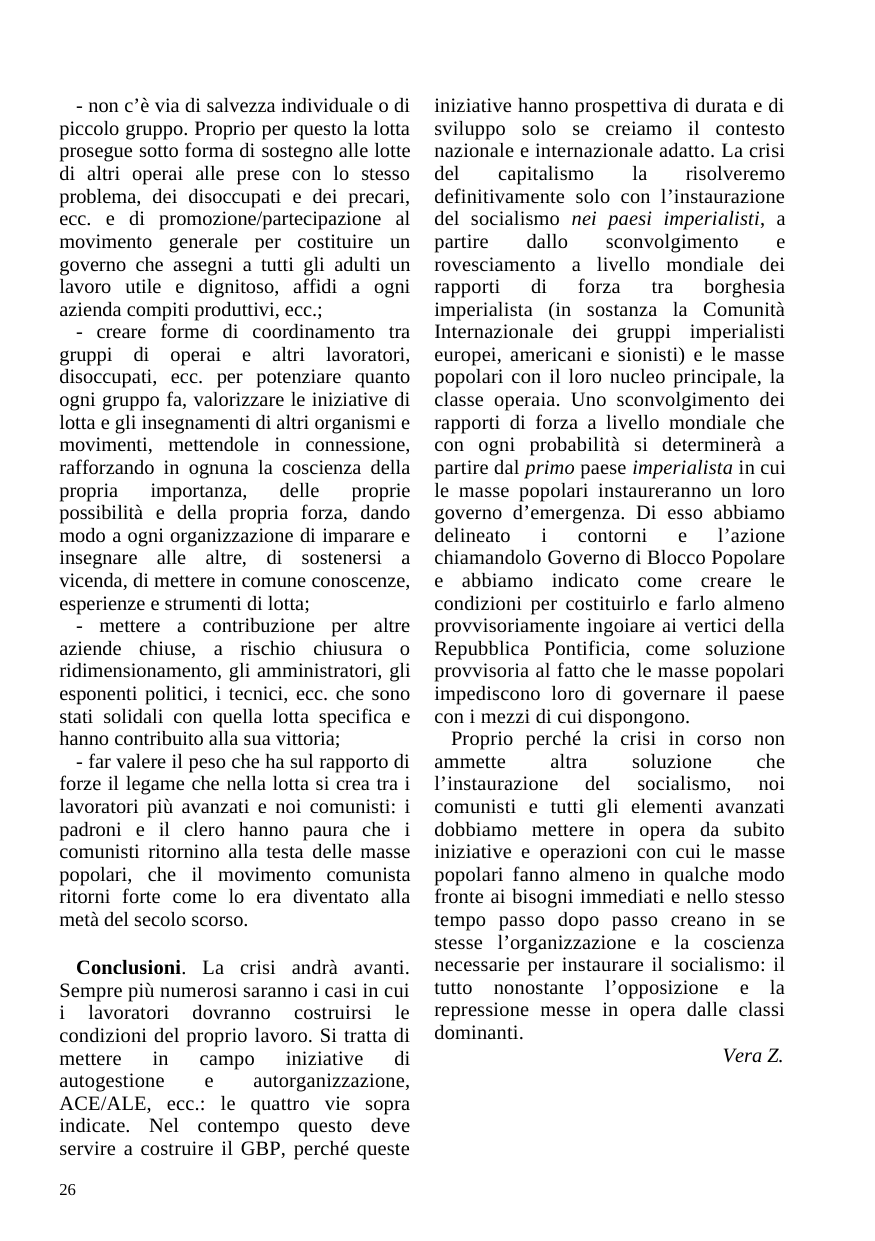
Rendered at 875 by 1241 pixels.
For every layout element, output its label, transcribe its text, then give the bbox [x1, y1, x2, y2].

text - mettere a contribuzione per altre aziende chiuse, a rischio chiusura o ridimensionamento, gli amministratori, gli esponenti politici, i tecnici, ecc. che sono stati solidali con quella lotta specifica e hanno contribuito alla sua vittoria; [59, 614, 411, 750]
text iniziative hanno prospettiva di durata e di sviluppo solo se creiamo il contesto nazionale e internazionale adatto. La crisi del capitalismo la risolveremo definitivamente solo con l’instaurazione del socialismo nei paesi imperialisti, a partire dallo sconvolgimento e rovesciamento a livello mondiale dei rapporti di forza tra borghesia imperialista (in sostanza la Comunità Internazionale dei gruppi imperialisti europei, americani e sionisti) e le masse popolari con il loro nucleo principale, la classe operaia. Uno sconvolgimento dei rapporti di forza a livello mondiale che con ogni probabilità si determinerà a partire dal primo paese imperialista in cui le masse popolari instaureranno un loro governo d’emergenza. Di esso abbiamo delineato i contorni e l’azione chiamandolo Governo di Blocco Popolare e abbiamo indicato come creare le condizioni per costituirlo e farlo almeno provvisoriamente ingoiare ai vertici della Repubblica Pontificia, come soluzione provvisoria al fatto che le masse popolari impediscono loro di governare il paese con i mezzi di cui dispongono. [434, 94, 786, 727]
text Conclusioni. La crisi andrà avanti. Sempre più numerosi saranno i casi in cui i lavoratori dovranno costruirsi le condizioni del proprio lavoro. Si tratta di mettere in campo iniziative di autogestione e autorganizzazione, ACE/ALE, ecc.: le quattro vie sopra indicate. Nel contempo questo deve servire a costruire il GBP, perché queste [59, 956, 411, 1160]
text Proprio perché la crisi in corso non ammette altra soluzione che l’instaurazione del socialismo, noi comunisti e tutti gli elementi avanzati dobbiamo mettere in opera da subito iniziative e operazioni con cui le masse popolari fanno almeno in qualche modo fronte ai bisogni immediati e nello stesso tempo passo dopo passo creano in se stesse l’organizzazione e la coscienza necessarie per instaurare il socialismo: il tutto nonostante l’opposizione e la repressione messe in opera dalle classi dominanti. [434, 727, 786, 1044]
text - non c’è via di salvezza individuale o di piccolo gruppo. Proprio per questo la lotta prosegue sotto forma di sostegno alle lotte di altri operai alle prese con lo stesso problema, dei disoccupati e dei precari, ecc. e di promozione/partecipazione al movimento generale per costituire un governo che assegni a tutti gli adulti un lavoro utile e dignitoso, affidi a ogni azienda compiti produttivi, ecc.; [59, 94, 411, 321]
text - creare forme di coordinamento tra gruppi di operai e altri lavoratori, disoccupati, ecc. per potenziare quanto ogni gruppo fa, valorizzare le iniziative di lotta e gli insegnamenti di altri organismi e movimenti, mettendole in connessione, rafforzando in ognuna la coscienza della propria importanza, delle proprie possibilità e della propria forza, dando modo a ogni organizzazione di imparare e insegnare alle altre, di sostenersi a vicenda, di mettere in comune conoscenze, esperienze e strumenti di lotta; [59, 321, 411, 614]
text Vera Z. [434, 1044, 786, 1066]
text - far valere il peso che ha sul rapporto di forze il legame che nella lotta si crea tra i lavoratori più avanzati e noi comunisti: i padroni e il clero hanno paura che i comunisti ritornino alla testa delle masse popolari, che il movimento comunista ritorni forte come lo era diventato alla metà del secolo scorso. [59, 750, 411, 931]
